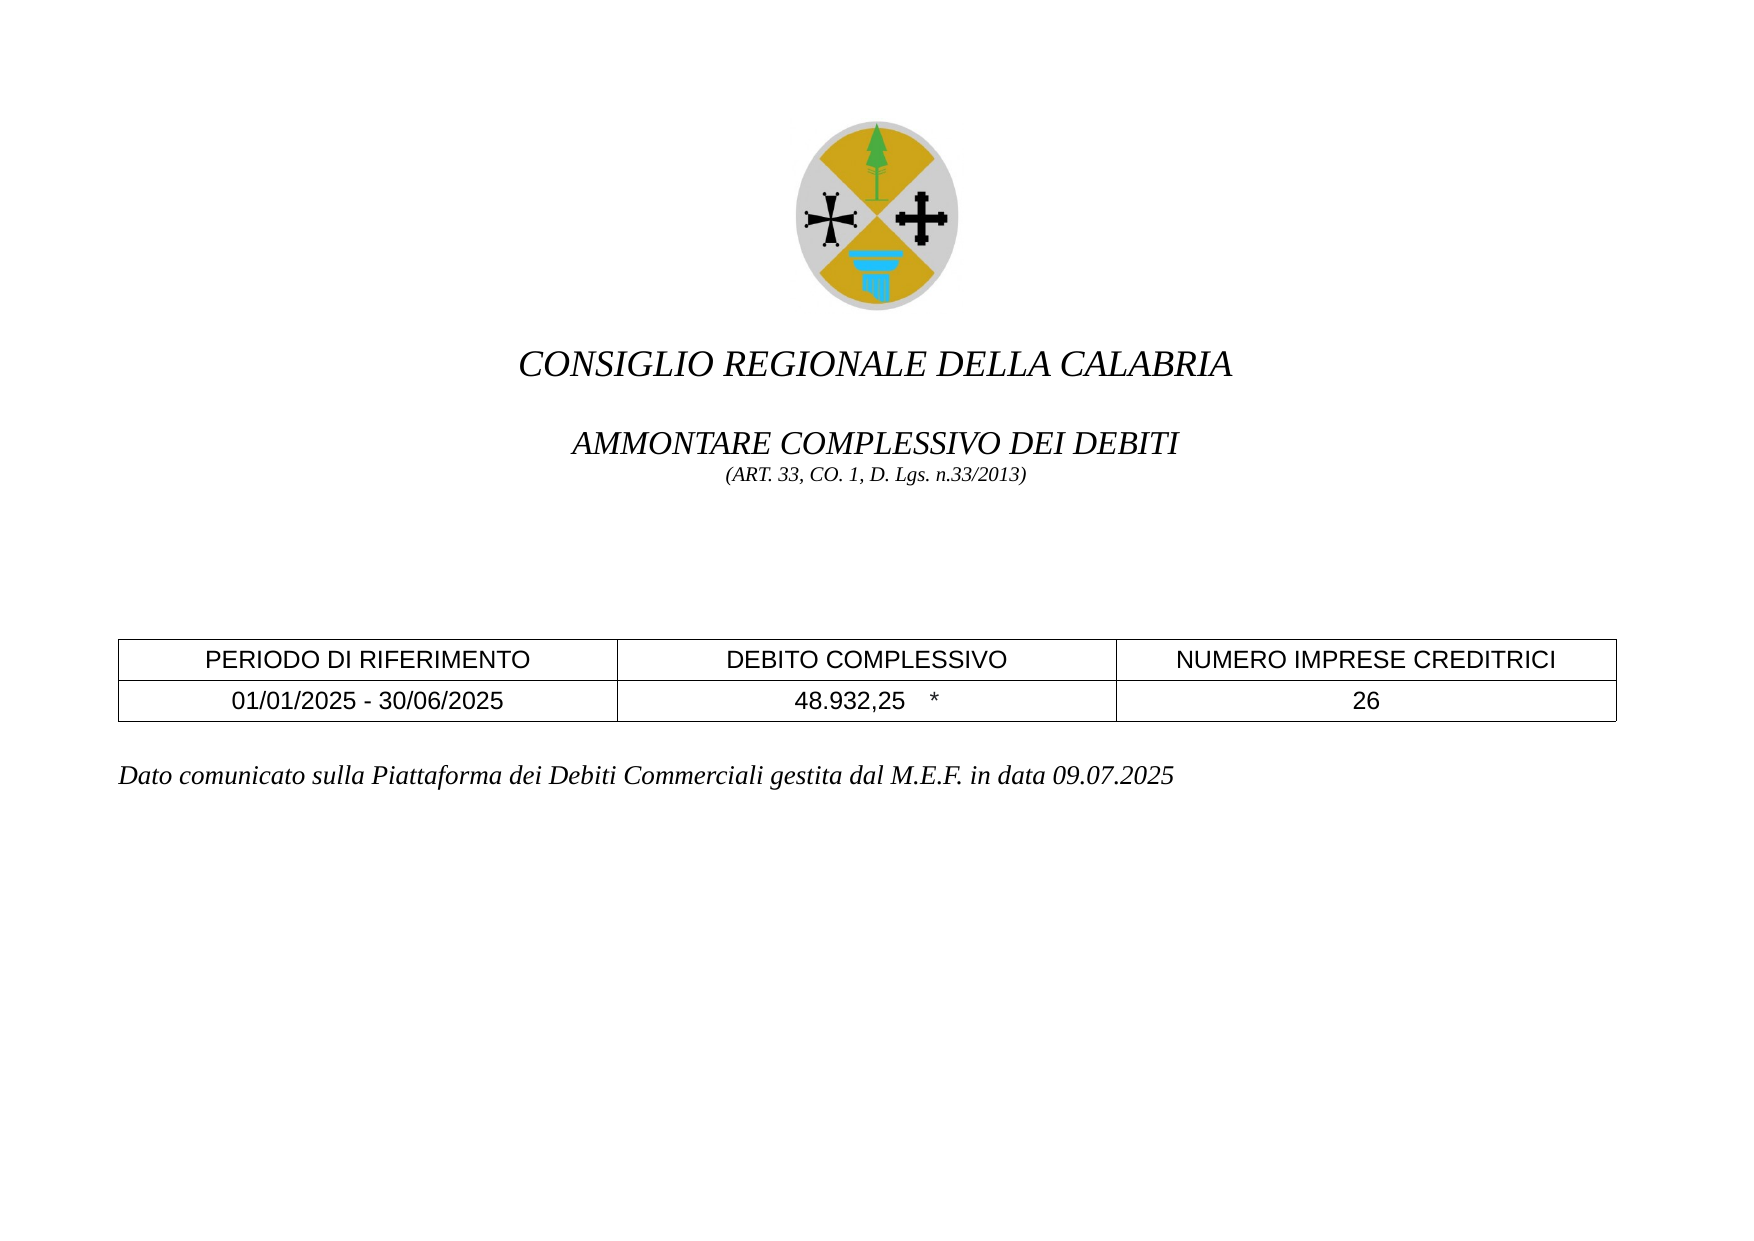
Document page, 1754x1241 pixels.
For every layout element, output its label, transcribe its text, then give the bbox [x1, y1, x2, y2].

table_header DEBITO COMPLESSIVO [618, 640, 1116, 680]
text AMMONTARE COMPLESSIVO DEI DEBITI [118, 423, 1636, 462]
table_cell 48.932,25 * [618, 681, 1116, 721]
table_cell 01/01/2025 - 30/06/2025 [119, 681, 617, 721]
text CONSIGLIO REGIONALE DELLA CALABRIA [118, 342, 1636, 385]
text (ART. 33, CO. 1, D. Lgs. n.33/2013) [118, 462, 1636, 486]
text Dato comunicato sulla Piattaforma dei Debiti Commerciali gestita dal M.E.F. in data 09.07.2025 [118, 759, 1636, 791]
table_header NUMERO IMPRESE CREDITRICI [1117, 640, 1616, 680]
table_header PERIODO DI RIFERIMENTO [119, 640, 617, 680]
table_cell 26 [1117, 681, 1616, 721]
